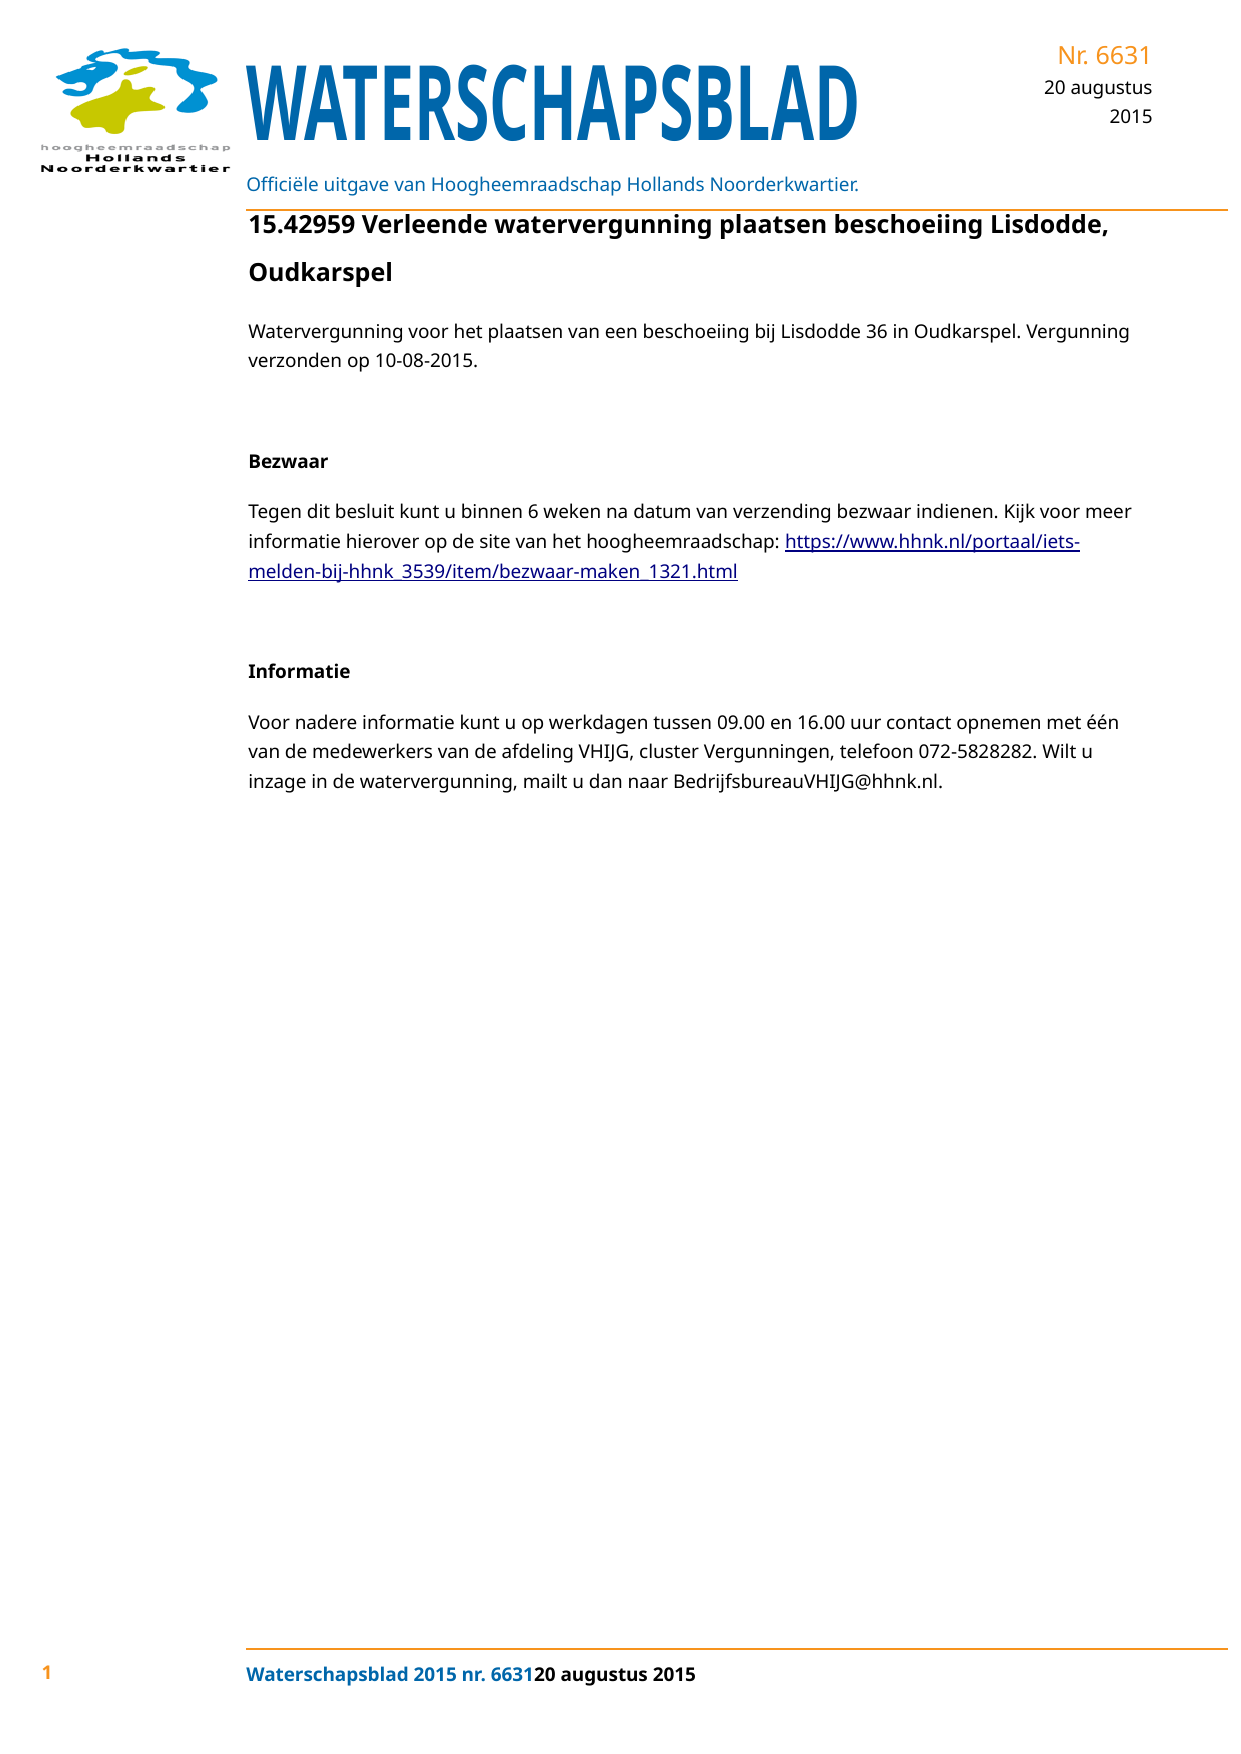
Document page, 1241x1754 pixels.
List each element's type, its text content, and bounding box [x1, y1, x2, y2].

text Bezwaar [248, 448, 1152, 474]
text 15.42959 Verleende watervergunning plaatsen beschoeiing Lisdodde, Oudkarspel [248, 211, 1152, 288]
text Informatie [248, 659, 1152, 684]
text Tegen dit besluit kunt u binnen 6 weken na datum van verzending bezwaar indienen. Kijk voor meer informatie hierover op de site van het hoogheemraadschap: https://www.hhnk.nl/portaal/iets-melden-bij-hhnk_3539/item/bezwaar-maken_1321.html [248, 499, 1152, 584]
text Watervergunning voor het plaatsen van een beschoeiing bij Lisdodde 36 in Oudkarspel. Vergunning verzonden op 10-08-2015. [248, 318, 1152, 373]
picture [41, 47, 231, 172]
text Voor nadere informatie kunt u op werkdagen tussen 09.00 en 16.00 uur contact opnemen met één van de medewerkers van de afdeling VHIJG, cluster Vergunningen, telefoon 072-5828282. Wilt u inzage in de watervergunning, mailt u dan naar BedrijfsbureauVHIJG@hhnk.nl. [248, 709, 1152, 794]
